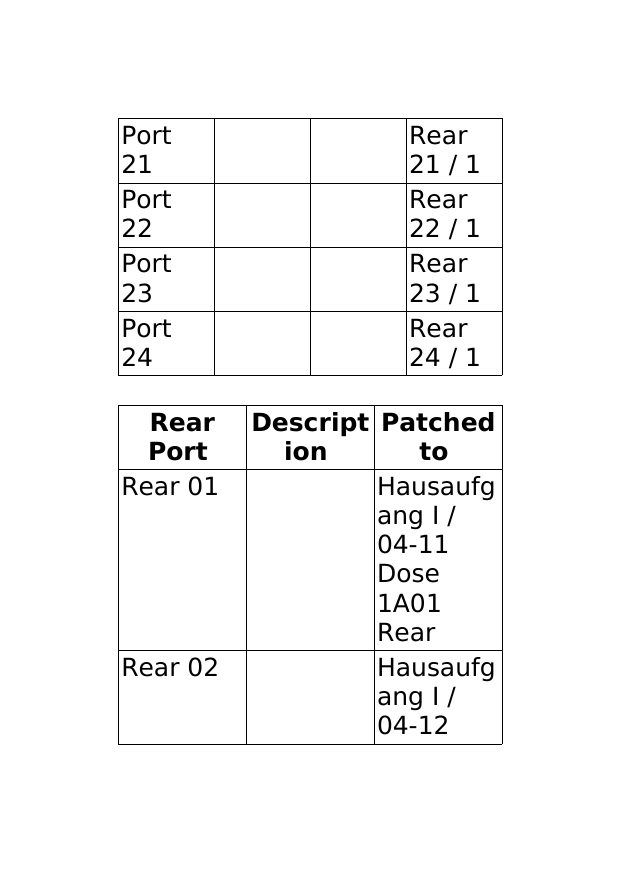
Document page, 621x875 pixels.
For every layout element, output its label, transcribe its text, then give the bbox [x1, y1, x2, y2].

table_cell Rear 24 / 1 [407, 312, 502, 375]
table_header Description [247, 406, 374, 469]
table_cell Rear 22 / 1 [407, 184, 502, 247]
table_cell Port 22 [119, 184, 214, 247]
table_cell [247, 651, 374, 743]
table_cell Port 24 [119, 312, 214, 375]
table_cell [215, 184, 310, 247]
table_cell Rear 01 [119, 470, 246, 650]
table_cell [215, 312, 310, 375]
table_cell Rear 21 / 1 [407, 119, 502, 182]
table_cell Hausaufgang I / 04-11 Dose 1A01 Rear [375, 470, 502, 650]
table_cell [311, 248, 406, 311]
table_cell Port 21 [119, 119, 214, 182]
table_cell [311, 119, 406, 182]
table_cell [215, 248, 310, 311]
table_cell Rear 23 / 1 [407, 248, 502, 311]
table_cell Rear 02 [119, 651, 246, 743]
table_header Rear Port [119, 406, 246, 469]
table_cell [311, 184, 406, 247]
table_cell Hausaufgang I / 04-12 [375, 651, 502, 743]
table_cell [215, 119, 310, 182]
table_cell Port 23 [119, 248, 214, 311]
table_header Patched to [375, 406, 502, 469]
table_cell [247, 470, 374, 650]
table_cell [311, 312, 406, 375]
